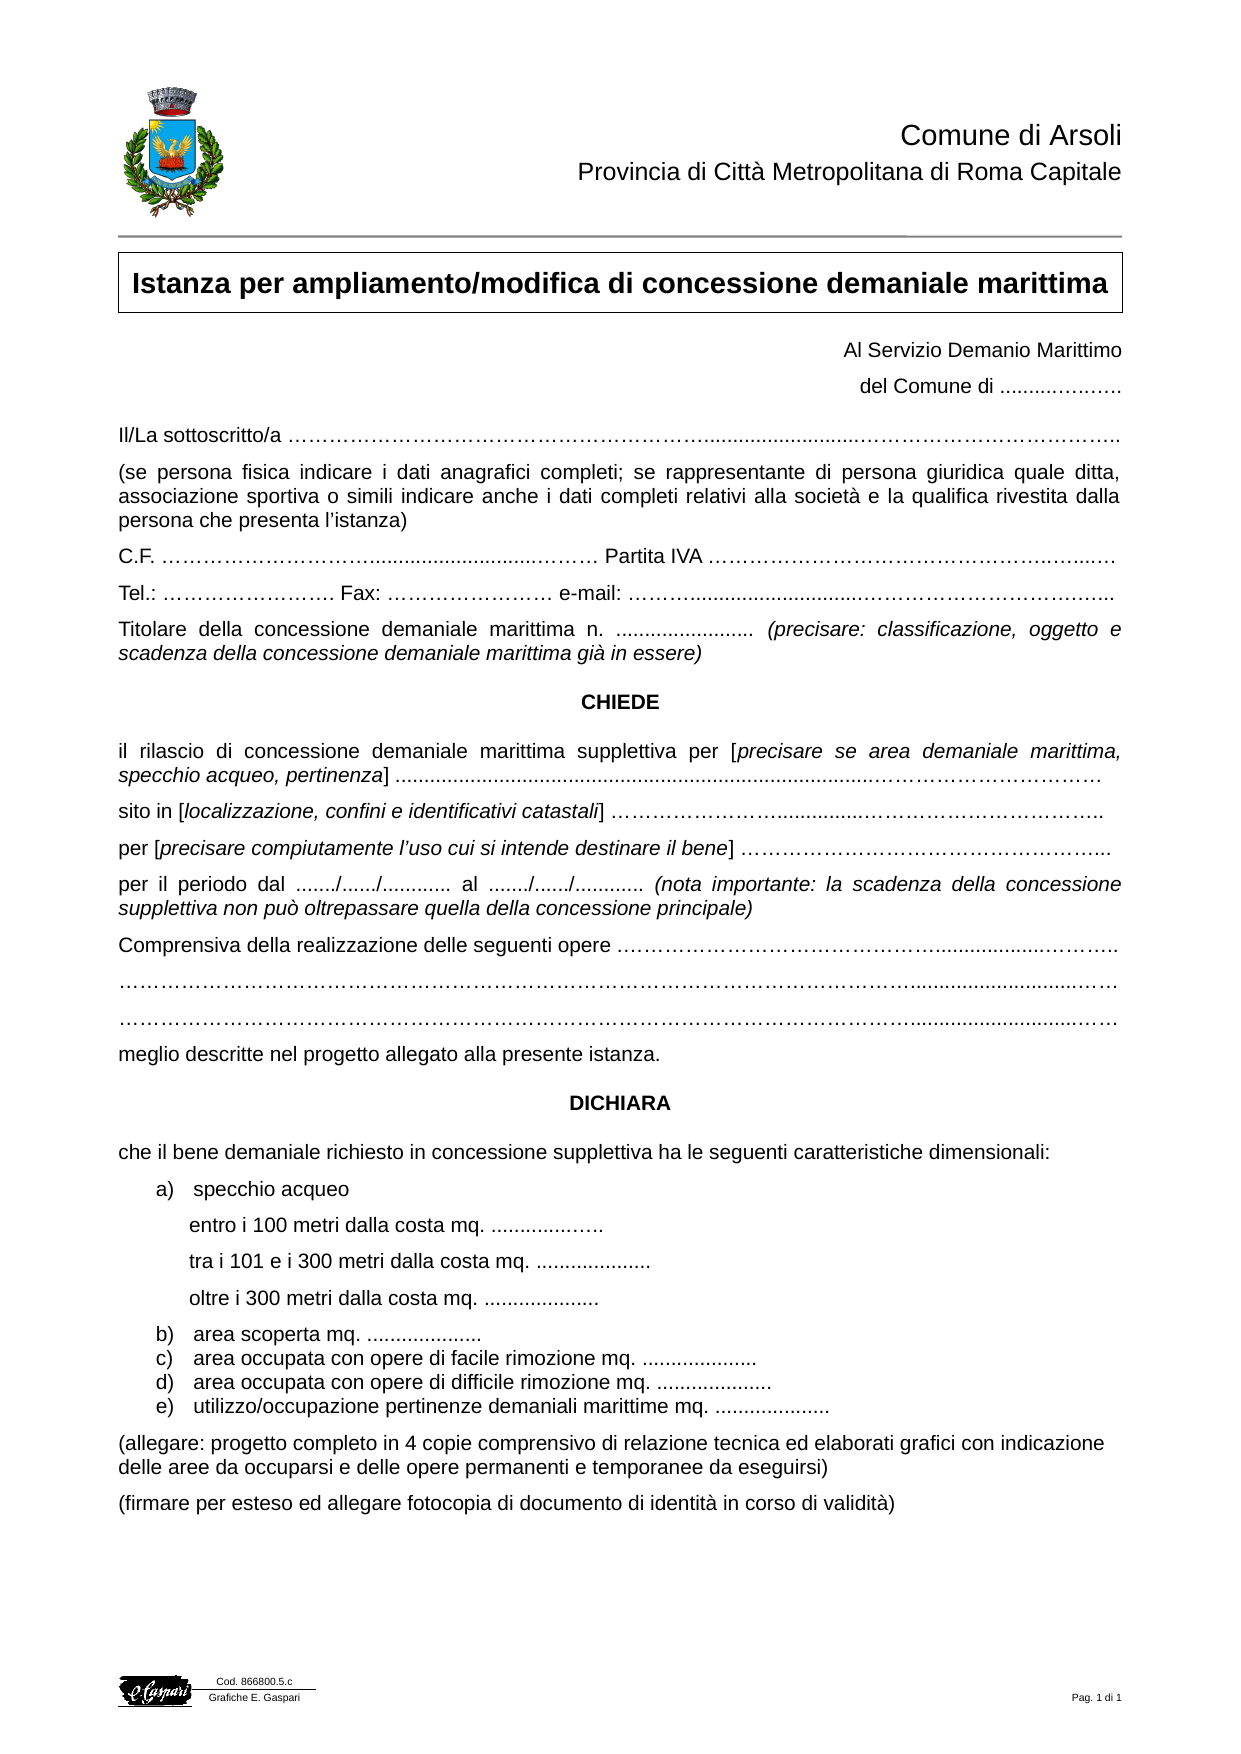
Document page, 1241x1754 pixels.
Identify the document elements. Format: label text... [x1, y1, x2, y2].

list area scoperta mq. .................... [156, 1322, 1122, 1346]
text per [precisare compiutamente l’uso cui si intende destinare il bene] ……………………………………………... [118, 836, 1122, 860]
text Comprensiva della realizzazione delle seguenti opere .………………………………………...................……….. [118, 933, 1122, 957]
text tra i 101 e i 300 metri dalla costa mq. .................... [189, 1249, 1122, 1273]
table_header Istanza per ampliamento/modifica di concessione demaniale marittima [119, 253, 1122, 312]
text Al Servizio Demanio Marittimo [118, 338, 1122, 362]
text sito in [localizzazione, confini e identificativi catastali] ……………………...............…………………………….. [118, 799, 1122, 823]
text DICHIARA [118, 1091, 1122, 1115]
text Il/La sottoscritto/a ……………………………………………………...........................……………………………….. [118, 423, 1122, 447]
text che il bene demaniale richiesto in concessione supplettiva ha le seguenti caratteristiche dimensionali: [118, 1140, 1122, 1164]
text Titolare della concessione demaniale marittima n. ........................ (precisare: classificazione, oggetto e scadenza della concessione demaniale marittima già in essere) [118, 617, 1122, 665]
text entro i 100 metri dalla costa mq. ..............….. [189, 1213, 1122, 1237]
text oltre i 300 metri dalla costa mq. .................... [189, 1286, 1122, 1310]
text C.F. ………………………….............................……… Partita IVA …………………………………………..…....… [118, 544, 1122, 568]
picture [122, 87, 224, 219]
text per il periodo dal ......./....../............ al ......./....../............ (nota importante: la scadenza della concessione supplettiva non può oltrepassare quella della concessione principale) [118, 872, 1122, 920]
text (se persona fisica indicare i dati anagrafici completi; se rappresentante di persona giuridica quale ditta, associazione sportiva o simili indicare anche i dati completi relativi alla società e la qualifica rivestita dalla persona che presenta l’istanza) [118, 460, 1122, 532]
list area occupata con opere di facile rimozione mq. .................... [156, 1346, 1122, 1370]
text Tel.: ……………………. Fax: …………………… e-mail: ………..............................………………………….…... [118, 581, 1122, 604]
list utilizzo/occupazione pertinenze demaniali marittime mq. .................... [156, 1394, 1122, 1418]
text il rilascio di concessione demaniale marittima supplettiva per [precisare se area demaniale marittima, specchio acqueo, pertinenza] ...................................................................................…………………………… [118, 739, 1122, 787]
text del Comune di ..........…..….. [118, 374, 1122, 398]
text (firmare per esteso ed allegare fotocopia di documento di identità in corso di validità) [118, 1491, 1122, 1515]
list area occupata con opere di difficile rimozione mq. .................... [156, 1370, 1122, 1394]
text …………………………………………………………………………………………………….............................…… [118, 969, 1122, 993]
text CHIEDE [118, 690, 1122, 714]
text Comune di Arsoli [224, 118, 1122, 152]
text Provincia di Città Metropolitana di Roma Capitale [224, 157, 1122, 185]
text meglio descritte nel progetto allegato alla presente istanza. [118, 1042, 1122, 1066]
text (allegare: progetto completo in 4 copie comprensivo di relazione tecnica ed elaborati grafici con indicazione delle aree da occuparsi e delle opere permanenti e temporanee da eseguirsi) [118, 1431, 1122, 1478]
text …………………………………………………………………………………………………….............................…… [118, 1006, 1122, 1029]
picture [118, 1674, 192, 1706]
list specchio acqueo [156, 1176, 1122, 1200]
